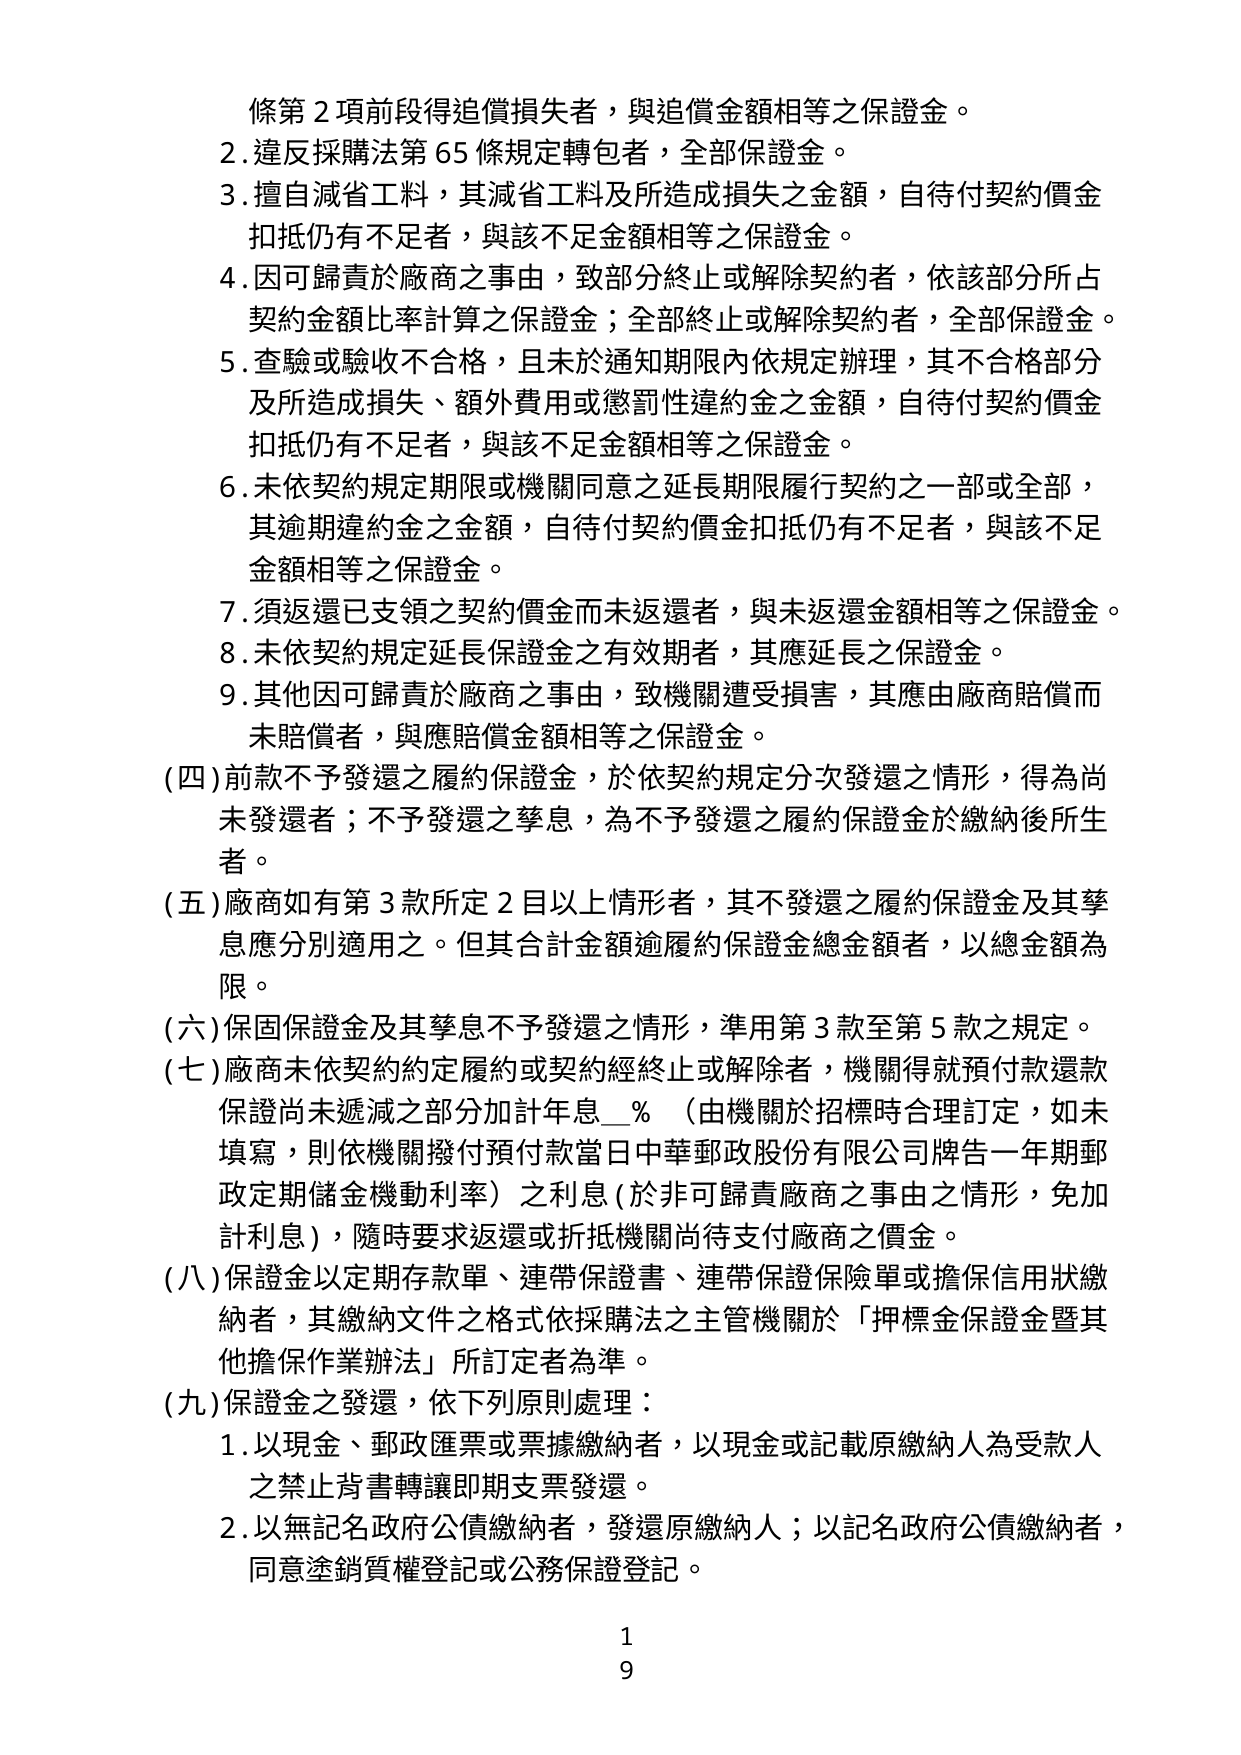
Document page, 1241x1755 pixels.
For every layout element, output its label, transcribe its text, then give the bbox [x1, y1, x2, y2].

text 2.以無記名政府公債繳納者，發還原繳納人；以記名政府公債繳納者，同意塗銷質權登記或公務保證登記。 [218, 1505, 1104, 1589]
text (七)廠商未依契約約定履約或契約經終止或解除者，機關得就預付款還款保證尚未遞減之部分加計年息＿% （由機關於招標時合理訂定，如未填寫，則依機關撥付預付款當日中華郵政股份有限公司牌告一年期郵政定期儲金機動利率）之利息(於非可歸責廠商之事由之情形，免加計利息)，隨時要求返還或折抵機關尚待支付廠商之價金。 [159, 1047, 1110, 1255]
text (四)前款不予發還之履約保證金，於依契約規定分次發還之情形，得為尚未發還者；不予發還之孳息，為不予發還之履約保證金於繳納後所生者。 [159, 755, 1110, 880]
text 3.擅自減省工料，其減省工料及所造成損失之金額，自待付契約價金扣抵仍有不足者，與該不足金額相等之保證金。 [218, 172, 1104, 255]
text (五)廠商如有第3款所定2目以上情形者，其不發還之履約保證金及其孳息應分別適用之。但其合計金額逾履約保證金總金額者，以總金額為限。 [159, 880, 1110, 1005]
text (八)保證金以定期存款單、連帶保證書、連帶保證保險單或擔保信用狀繳納者，其繳納文件之格式依採購法之主管機關於「押標金保證金暨其他擔保作業辦法」所訂定者為準。 [159, 1255, 1110, 1380]
text 條第2項前段得追償損失者，與追償金額相等之保證金。 [218, 89, 1104, 130]
text 5.查驗或驗收不合格，且未於通知期限內依規定辦理，其不合格部分及所造成損失、額外費用或懲罰性違約金之金額，自待付契約價金扣抵仍有不足者，與該不足金額相等之保證金。 [218, 339, 1104, 464]
text (六)保固保證金及其孳息不予發還之情形，準用第3款至第5款之規定。 [159, 1005, 1110, 1047]
text 2.違反採購法第65條規定轉包者，全部保證金。 [218, 130, 1104, 172]
text (九)保證金之發還，依下列原則處理： [159, 1380, 1110, 1422]
text 1.以現金、郵政匯票或票據繳納者，以現金或記載原繳納人為受款人之禁止背書轉讓即期支票發還。 [218, 1422, 1104, 1505]
text 8.未依契約規定延長保證金之有效期者，其應延長之保證金。 [218, 630, 1104, 672]
text 4.因可歸責於廠商之事由，致部分終止或解除契約者，依該部分所占契約金額比率計算之保證金；全部終止或解除契約者，全部保證金。 [218, 255, 1104, 339]
text 6.未依契約規定期限或機關同意之延長期限履行契約之一部或全部，其逾期違約金之金額，自待付契約價金扣抵仍有不足者，與該不足金額相等之保證金。 [218, 464, 1104, 589]
text 9.其他因可歸責於廠商之事由，致機關遭受損害，其應由廠商賠償而未賠償者，與應賠償金額相等之保證金。 [218, 672, 1104, 755]
text 7.須返還已支領之契約價金而未返還者，與未返還金額相等之保證金。 [218, 589, 1104, 630]
